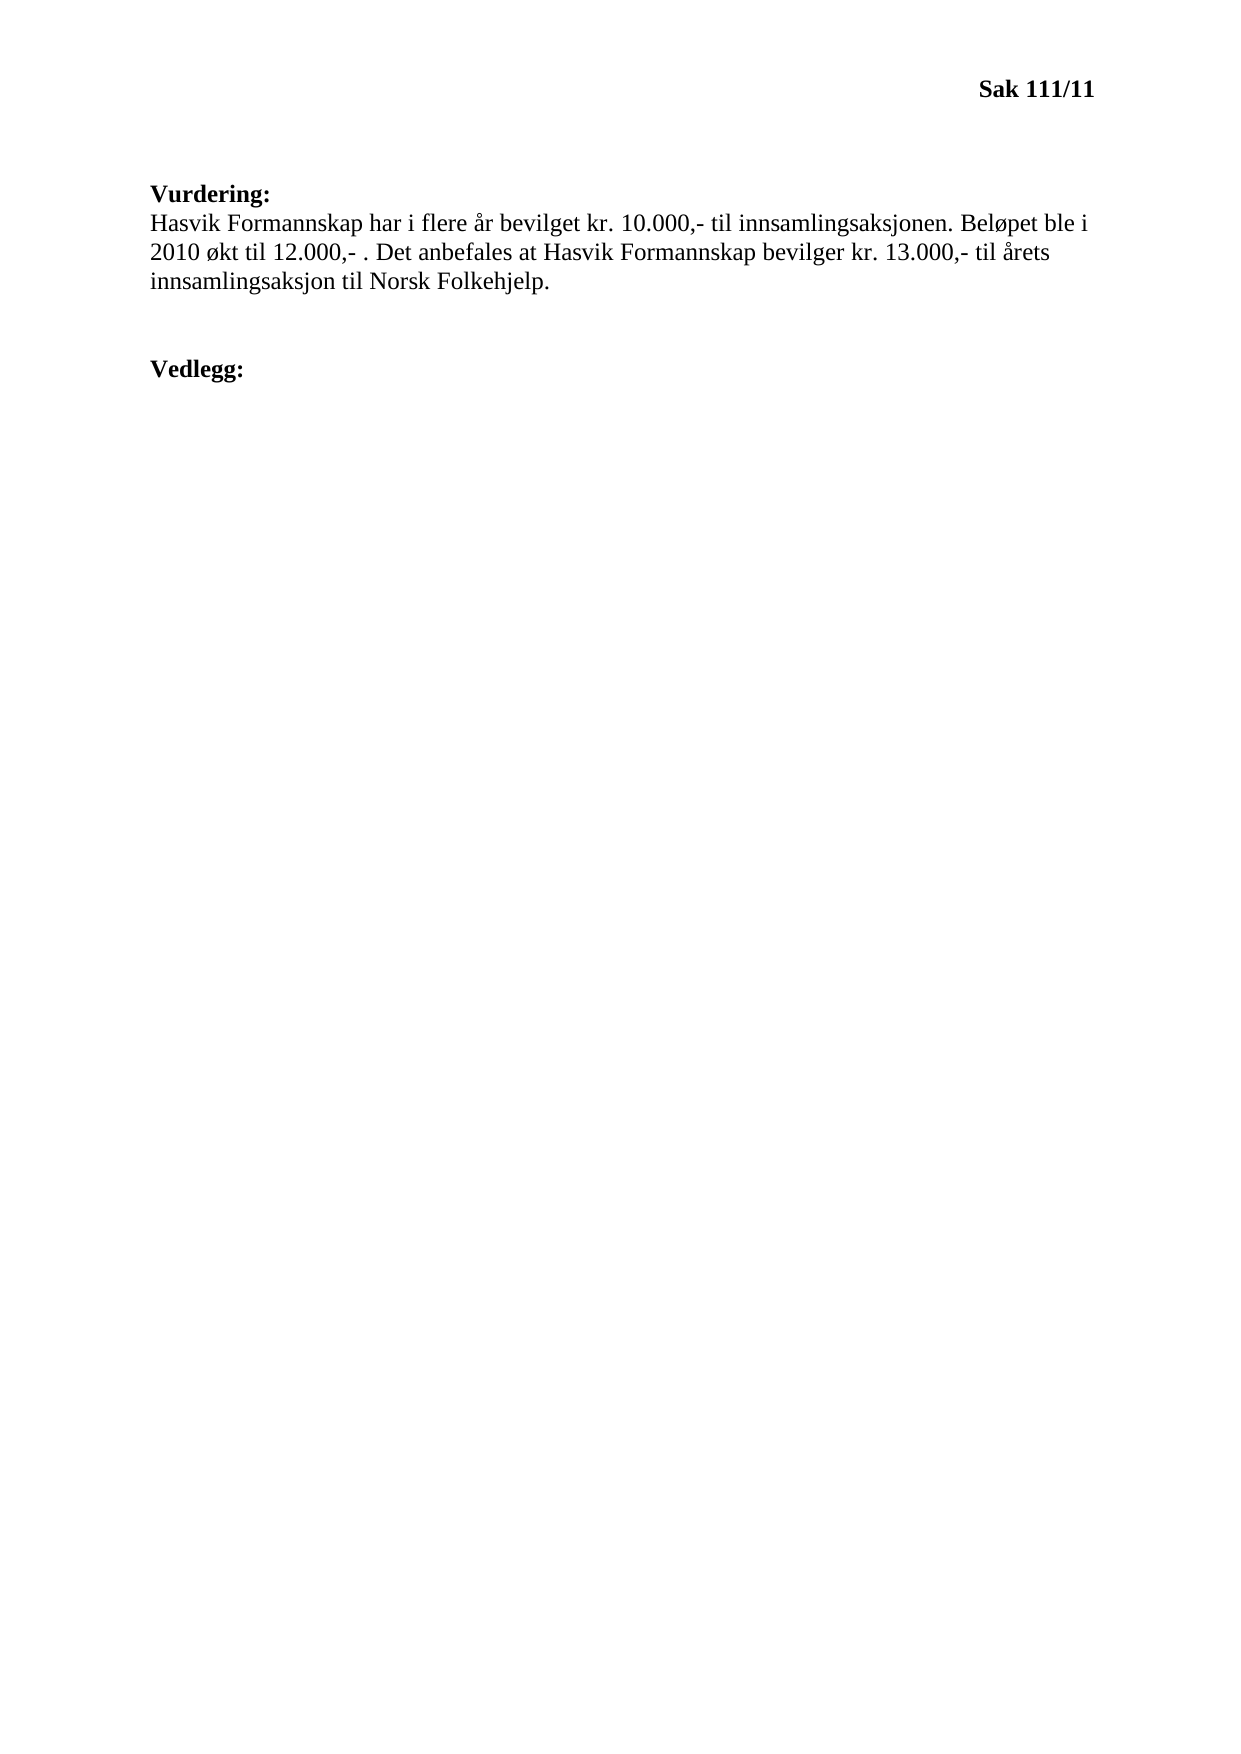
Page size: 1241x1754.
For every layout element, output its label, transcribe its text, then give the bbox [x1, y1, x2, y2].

text Vedlegg: [150, 353, 1100, 382]
text Vurdering: [150, 179, 1100, 208]
text Hasvik Formannskap har i flere år bevilget kr. 10.000,- til innsamlingsaksjonen. Beløpet ble i 2010 økt til 12.000,- . Det anbefales at Hasvik Formannskap bevilger kr. 13.000,- til årets innsamlingsaksjon til Norsk Folkehjelp. [150, 208, 1100, 295]
